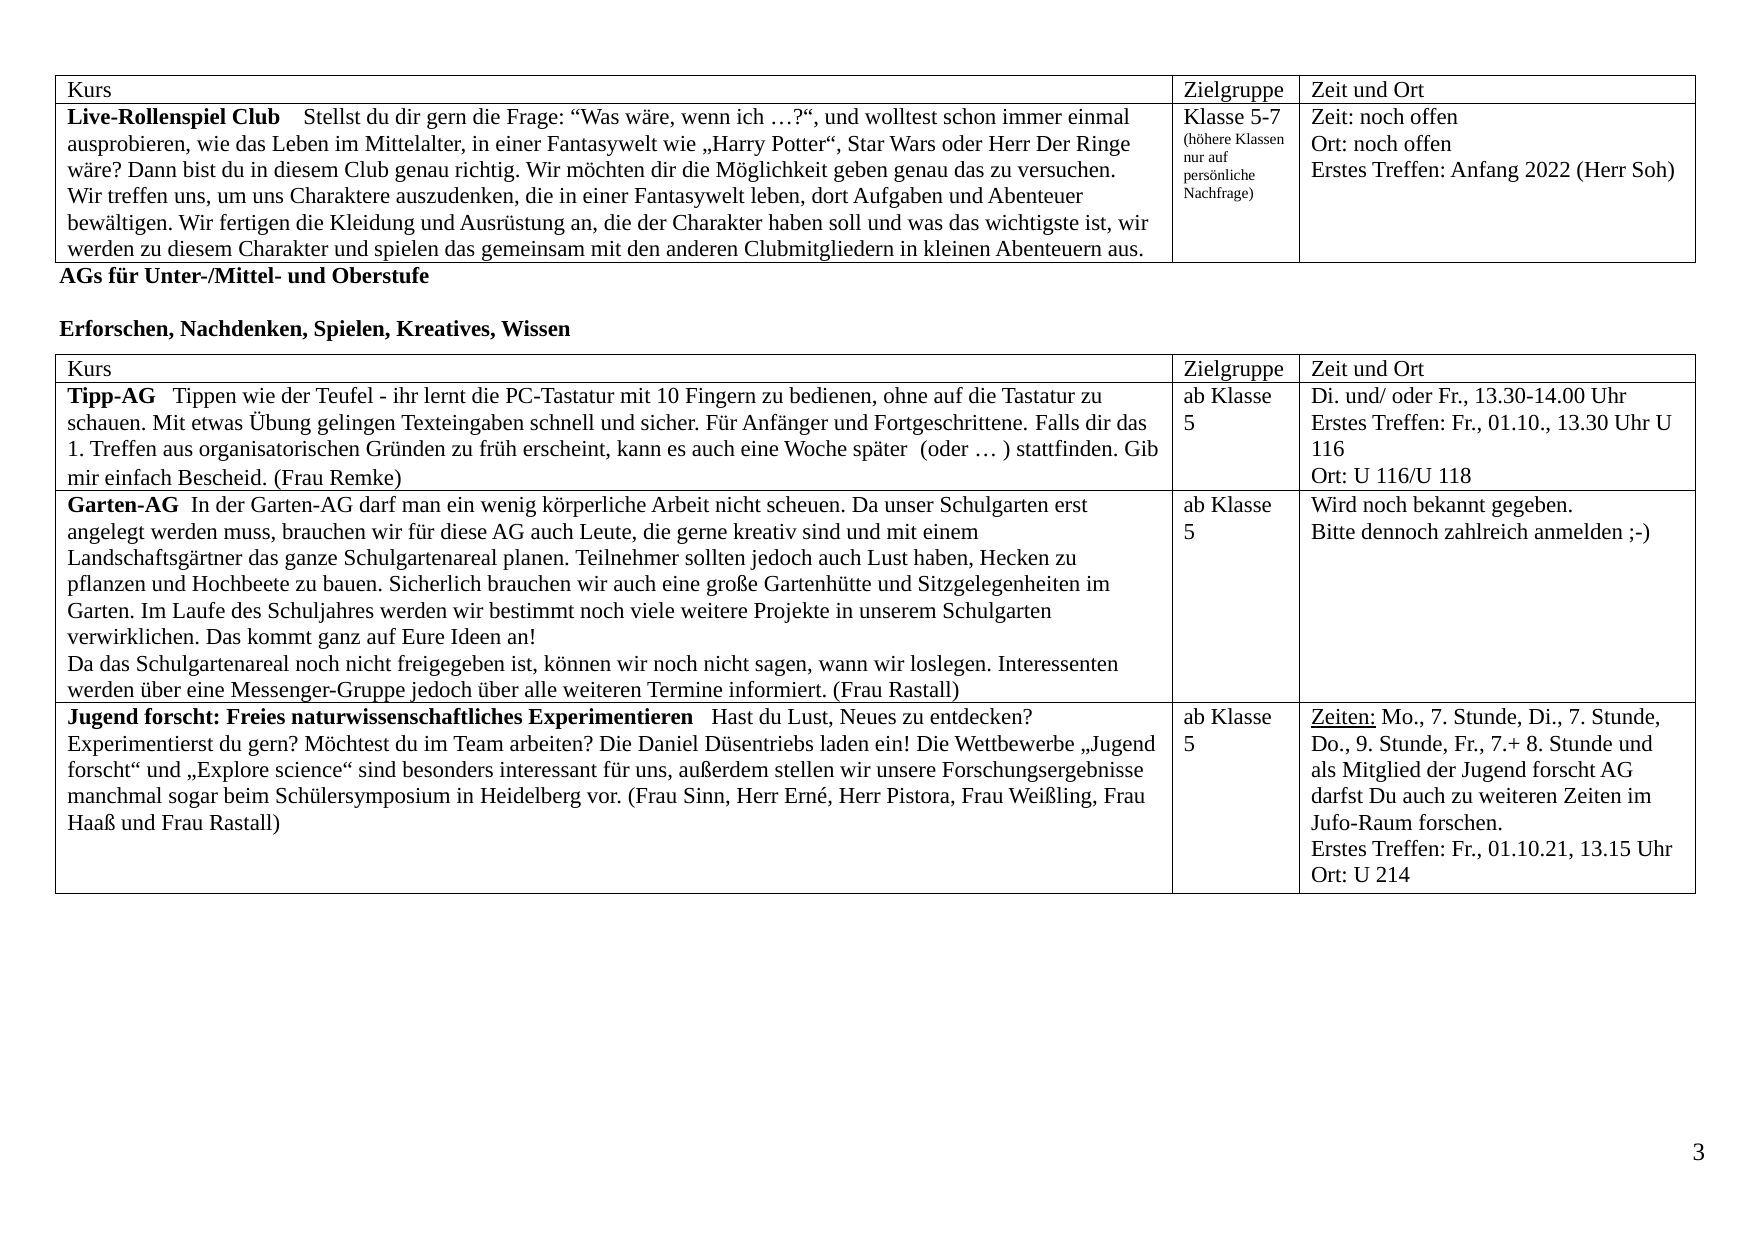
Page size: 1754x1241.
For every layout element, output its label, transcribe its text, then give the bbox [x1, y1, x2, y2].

table_cell Jugend forscht: Freies naturwissenschaftliches Experimentieren Hast du Lust, Neues zu entdecken? Experimentierst du gern? Möchtest du im Team arbeiten? Die Daniel Düsentriebs laden ein! Die Wettbewerbe „Jugend forscht“ und „Explore science“ sind besonders interessant für uns, außerdem stellen wir unsere Forschungsergebnisse manchmal sogar beim Schülersymposium in Heidelberg vor. (Frau Sinn, Herr Erné, Herr Pistora, Frau Weißling, Frau Haaß und Frau Rastall) [56, 703, 1172, 893]
table_cell ab Klasse 5 [1173, 383, 1299, 490]
table_cell ab Klasse 5 [1173, 491, 1299, 702]
table_header Kurs [56, 76, 1172, 102]
table_header Zielgruppe [1173, 76, 1299, 102]
table_cell ab Klasse 5 [1173, 703, 1299, 893]
table_header Kurs [56, 355, 1172, 382]
table_header Zeit und Ort [1300, 76, 1695, 102]
table_header Zeit und Ort [1300, 355, 1695, 382]
table_cell Zeit: noch offen Ort: noch offen Erstes Treffen: Anfang 2022 (Herr Soh) [1300, 104, 1695, 262]
table_cell Klasse 5-7 (höhere Klassen nur auf persönliche Nachfrage) [1173, 104, 1299, 262]
table_cell Tipp-AG Tippen wie der Teufel - ihr lernt die PC-Tastatur mit 10 Fingern zu bedienen, ohne auf die Tastatur zu schauen. Mit etwas Übung gelingen Texteingaben schnell und sicher. Für Anfänger und Fortgeschrittene. Falls dir das 1. Treffen aus organisatorischen Gründen zu früh erscheint, kann es auch eine Woche später (oder … ) stattfinden. Gib mir einfach Bescheid. (Frau Remke) [56, 383, 1172, 490]
table_cell Live-Rollenspiel Club Stellst du dir gern die Frage: “Was wäre, wenn ich …?“, und wolltest schon immer einmal ausprobieren, wie das Leben im Mittelalter, in einer Fantasywelt wie „Harry Potter“, Star Wars oder Herr Der Ringe wäre? Dann bist du in diesem Club genau richtig. Wir möchten dir die Möglichkeit geben genau das zu versuchen. Wir treffen uns, um uns Charaktere auszudenken, die in einer Fantasywelt leben, dort Aufgaben und Abenteuer bewältigen. Wir fertigen die Kleidung und Ausrüstung an, die der Charakter haben soll und was das wichtigste ist, wir werden zu diesem Charakter und spielen das gemeinsam mit den anderen Clubmitgliedern in kleinen Abenteuern aus. [56, 104, 1172, 262]
text Erforschen, Nachdenken, Spielen, Kreatives, Wissen [59, 315, 1695, 342]
table_cell Di. und/ oder Fr., 13.30-14.00 Uhr Erstes Treffen: Fr., 01.10., 13.30 Uhr U 116 Ort: U 116/U 118 [1300, 383, 1695, 490]
table_cell Wird noch bekannt gegeben. Bitte dennoch zahlreich anmelden ;-) [1300, 491, 1695, 702]
text AGs für Unter-/Mittel- und Oberstufe [59, 263, 1695, 289]
table_cell Garten-AG In der Garten-AG darf man ein wenig körperliche Arbeit nicht scheuen. Da unser Schulgarten erst angelegt werden muss, brauchen wir für diese AG auch Leute, die gerne kreativ sind und mit einem Landschaftsgärtner das ganze Schulgartenareal planen. Teilnehmer sollten jedoch auch Lust haben, Hecken zu pflanzen und Hochbeete zu bauen. Sicherlich brauchen wir auch eine große Gartenhütte und Sitzgelegenheiten im Garten. Im Laufe des Schuljahres werden wir bestimmt noch viele weitere Projekte in unserem Schulgarten verwirklichen. Das kommt ganz auf Eure Ideen an! Da das Schulgartenareal noch nicht freigegeben ist, können wir noch nicht sagen, wann wir loslegen. Interessenten werden über eine Messenger-Gruppe jedoch über alle weiteren Termine informiert. (Frau Rastall) [56, 491, 1172, 702]
table_header Zielgruppe [1173, 355, 1299, 382]
table_cell Zeiten: Mo., 7. Stunde, Di., 7. Stunde, Do., 9. Stunde, Fr., 7.+ 8. Stunde und als Mitglied der Jugend forscht AG darfst Du auch zu weiteren Zeiten im Jufo-Raum forschen. Erstes Treffen: Fr., 01.10.21, 13.15 Uhr Ort: U 214 [1300, 703, 1695, 893]
